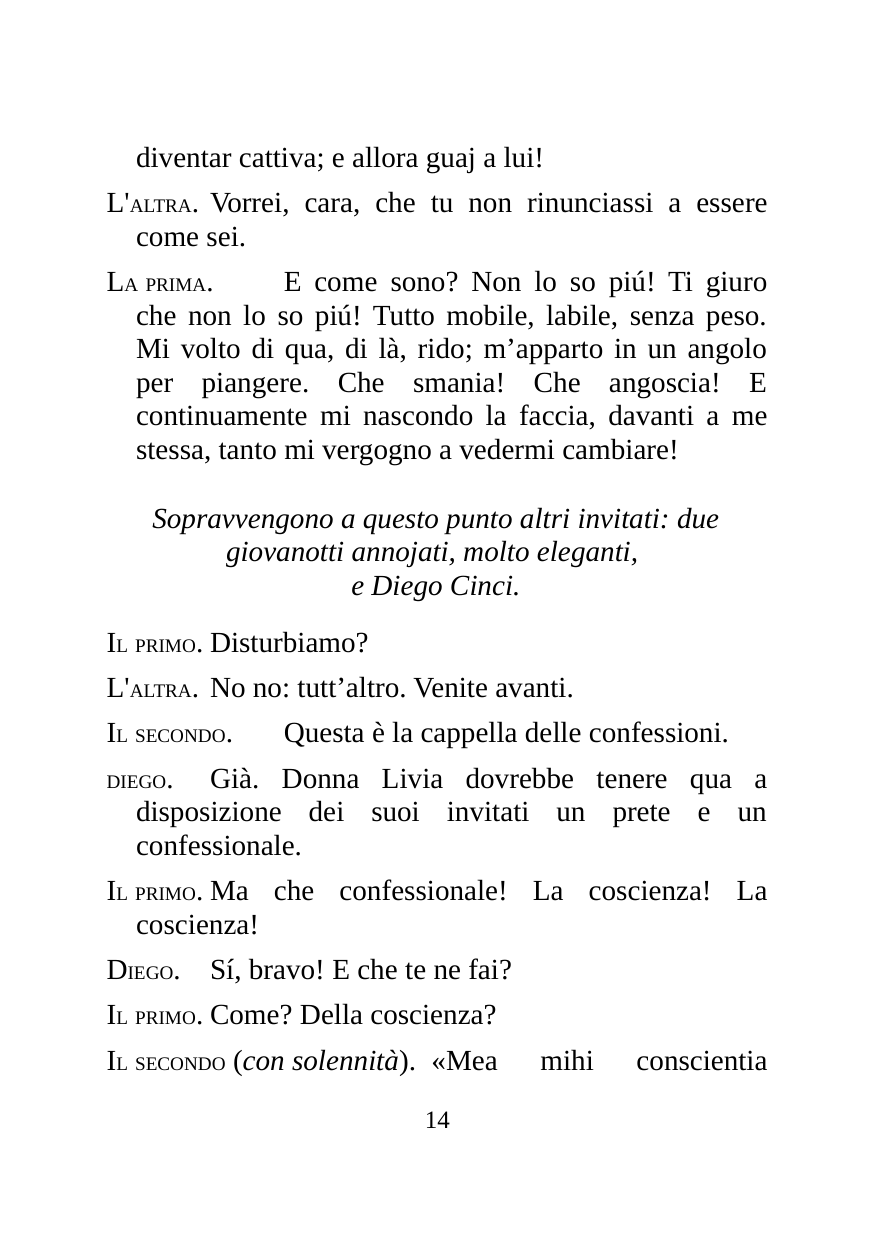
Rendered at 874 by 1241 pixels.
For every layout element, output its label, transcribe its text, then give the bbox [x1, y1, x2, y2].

text diventar cattiva; e allora guaj a lui! [106, 140, 768, 173]
text Il primo. Ma che confessionale! La coscienza! La coscienza! [106, 873, 768, 940]
text Il secondo (con solennità). «Mea mihi conscientia [106, 1043, 768, 1076]
text Il primo. Disturbiamo? [106, 625, 768, 658]
text Il primo. Come? Della coscienza? [106, 997, 768, 1031]
text La prima. E come sono? Non lo so piú! Ti giuro che non lo so piú! Tutto mobile, labile, senza peso. Mi volto di qua, di là, rido; m’apparto in un angolo per piangere. Che smania! Che angoscia! E continuamente mi nascondo la faccia, davanti a me stessa, tanto mi vergogno a vedermi cambiare! [106, 264, 768, 465]
text L'altra. Vorrei, cara, che tu non rinunciassi a essere come sei. [106, 185, 768, 252]
text Diego. Sí, bravo! E che te ne fai? [106, 952, 768, 986]
text Sopravvengono a questo punto altri invitati: due giovanotti annojati, molto eleganti, e Diego Cinci. [106, 501, 768, 601]
text diego. Già. Donna Livia dovrebbe tenere qua a disposizione dei suoi invitati un prete e un confessionale. [106, 761, 768, 862]
text Il secondo. Questa è la cappella delle confessioni. [106, 716, 768, 749]
text L'altra. No no: tutt’altro. Venite avanti. [106, 670, 768, 704]
